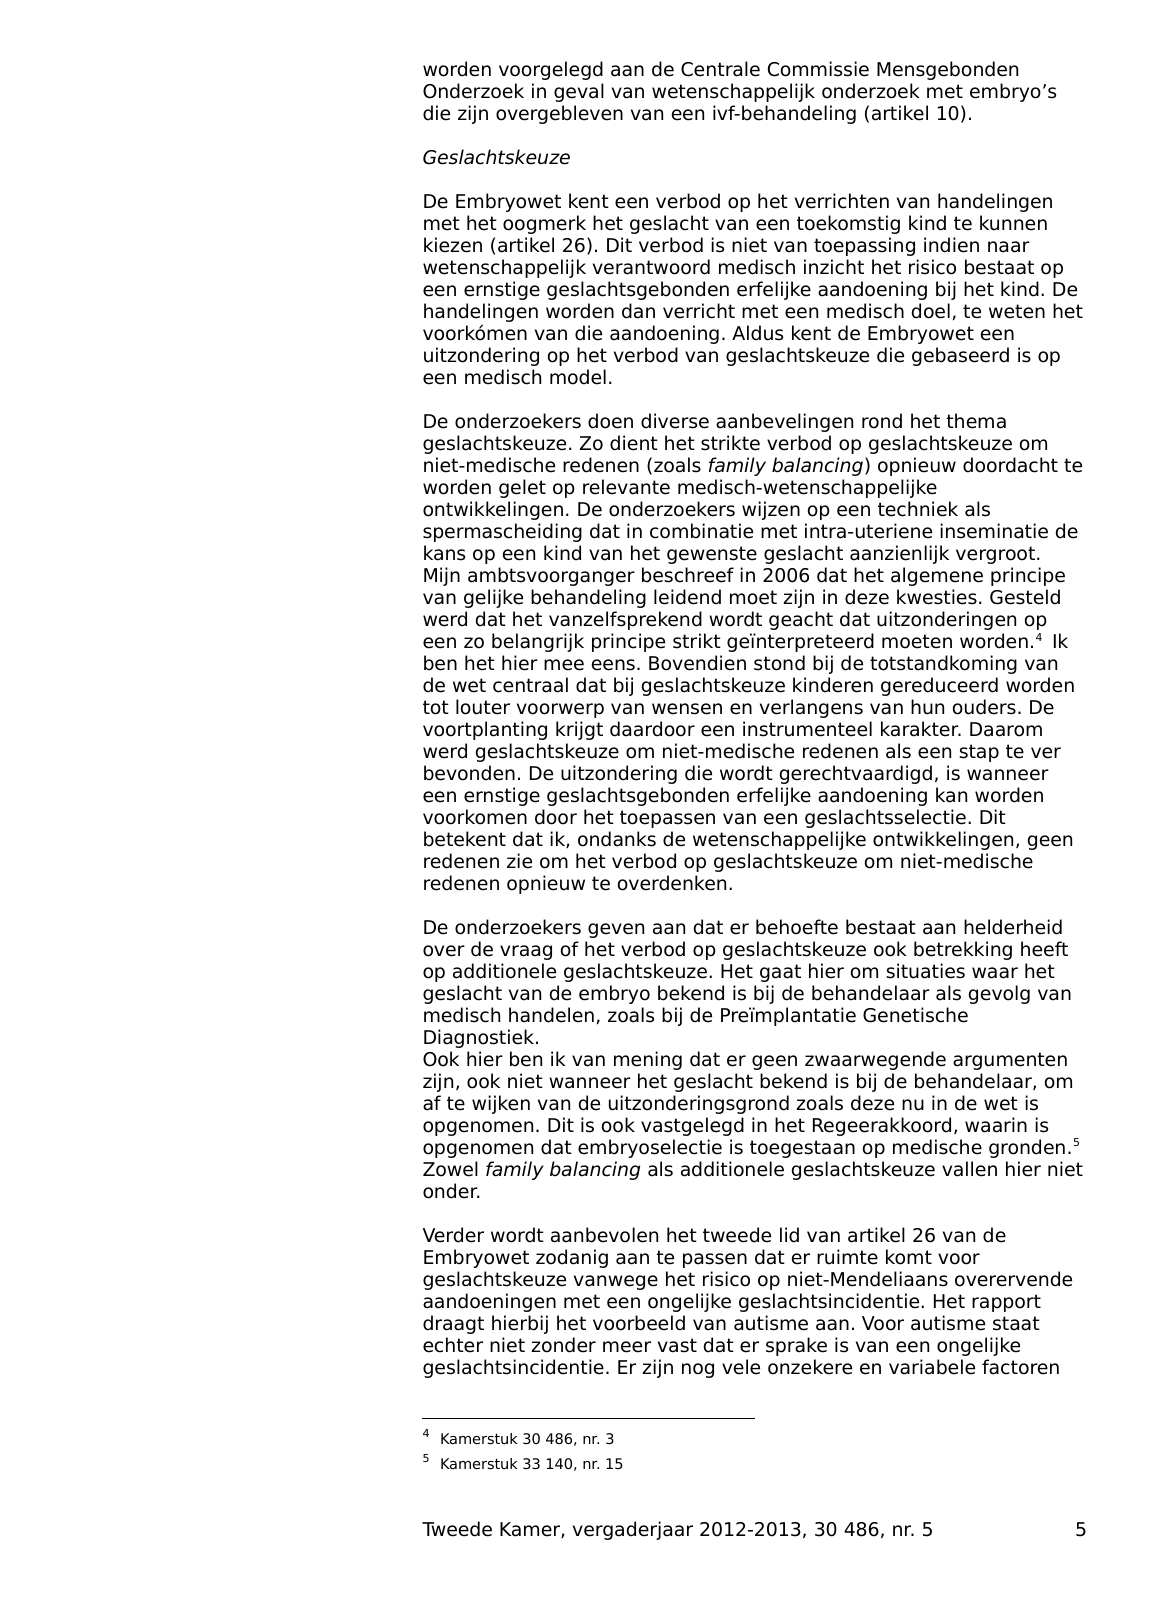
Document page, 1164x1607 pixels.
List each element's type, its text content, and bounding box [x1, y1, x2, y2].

subtitle Geslachtskeuze [422, 147, 1087, 169]
text Verder wordt aanbevolen het tweede lid van artikel 26 van de Embryowet zodanig aan te passen dat er ruimte komt voor geslachtskeuze vanwege het risico op niet-Mendeliaans overervende aandoeningen met een ongelijke geslachtsincidentie. Het rapport draagt hierbij het voorbeeld van autisme aan. Voor autisme staat echter niet zonder meer vast dat er sprake is van een ongelijke geslachtsincidentie. Er zijn nog vele onzekere en variabele factoren [422, 1225, 1087, 1379]
text De onderzoekers geven aan dat er behoefte bestaat aan helderheid over de vraag of het verbod op geslachtskeuze ook betrekking heeft op additionele geslachtskeuze. Het gaat hier om situaties waar het geslacht van de embryo bekend is bij de behandelaar als gevolg van medisch handelen, zoals bij de Preïmplantatie Genetische Diagnostiek. [422, 917, 1087, 1049]
text worden voorgelegd aan de Centrale Commissie Mensgebonden Onderzoek in geval van wetenschappelijk onderzoek met embryo’s die zijn overgebleven van een ivf-behandeling (artikel 10). [422, 59, 1087, 125]
text De onderzoekers doen diverse aanbevelingen rond het thema geslachtskeuze. Zo dient het strikte verbod op geslachtskeuze om niet-medische redenen (zoals family balancing) opnieuw doordacht te worden gelet op relevante medisch-wetenschappelijke ontwikkelingen. De onderzoekers wijzen op een techniek als spermascheiding dat in combinatie met intra-uteriene inseminatie de kans op een kind van het gewenste geslacht aanzienlijk vergroot. [422, 411, 1087, 565]
text Ook hier ben ik van mening dat er geen zwaarwegende argumenten zijn, ook niet wanneer het geslacht bekend is bij de behandelaar, om af te wijken van de uitzonderingsgrond zoals deze nu in de wet is opgenomen. Dit is ook vastgelegd in het Regeerakkoord, waarin is opgenomen dat embryoselectie is toegestaan op medische gronden. Zowel family balancing als additionele geslachtskeuze vallen hier niet onder. [422, 1049, 1087, 1203]
text Kamerstuk 30 486, nr. 3 [422, 1427, 1087, 1449]
text De Embryowet kent een verbod op het verrichten van handelingen met het oogmerk het geslacht van een toekomstig kind te kunnen kiezen (artikel 26). Dit verbod is niet van toepassing indien naar wetenschappelijk verantwoord medisch inzicht het risico bestaat op een ernstige geslachtsgebonden erfelijke aandoening bij het kind. De handelingen worden dan verricht met een medisch doel, te weten het voorkómen van die aandoening. Aldus kent de Embryowet een uitzondering op het verbod van geslachtskeuze die gebaseerd is op een medisch model. [422, 191, 1087, 389]
text Mijn ambtsvoorganger beschreef in 2006 dat het algemene principe van gelijke behandeling leidend moet zijn in deze kwesties. Gesteld werd dat het vanzelfsprekend wordt geacht dat uitzonderingen op een zo belangrijk principe strikt geïnterpreteerd moeten worden. Ik ben het hier mee eens. Bovendien stond bij de totstandkoming van de wet centraal dat bij geslachtskeuze kinderen gereduceerd worden tot louter voorwerp van wensen en verlangens van hun ouders. De voortplanting krijgt daardoor een instrumenteel karakter. Daarom werd geslachtskeuze om niet-medische redenen als een stap te ver bevonden. De uitzondering die wordt gerechtvaardigd, is wanneer een ernstige geslachtsgebonden erfelijke aandoening kan worden voorkomen door het toepassen van een geslachtsselectie. Dit betekent dat ik, ondanks de wetenschappelijke ontwikkelingen, geen redenen zie om het verbod op geslachtskeuze om niet-medische redenen opnieuw te overdenken. [422, 565, 1087, 895]
text Kamerstuk 33 140, nr. 15 [422, 1452, 1087, 1474]
